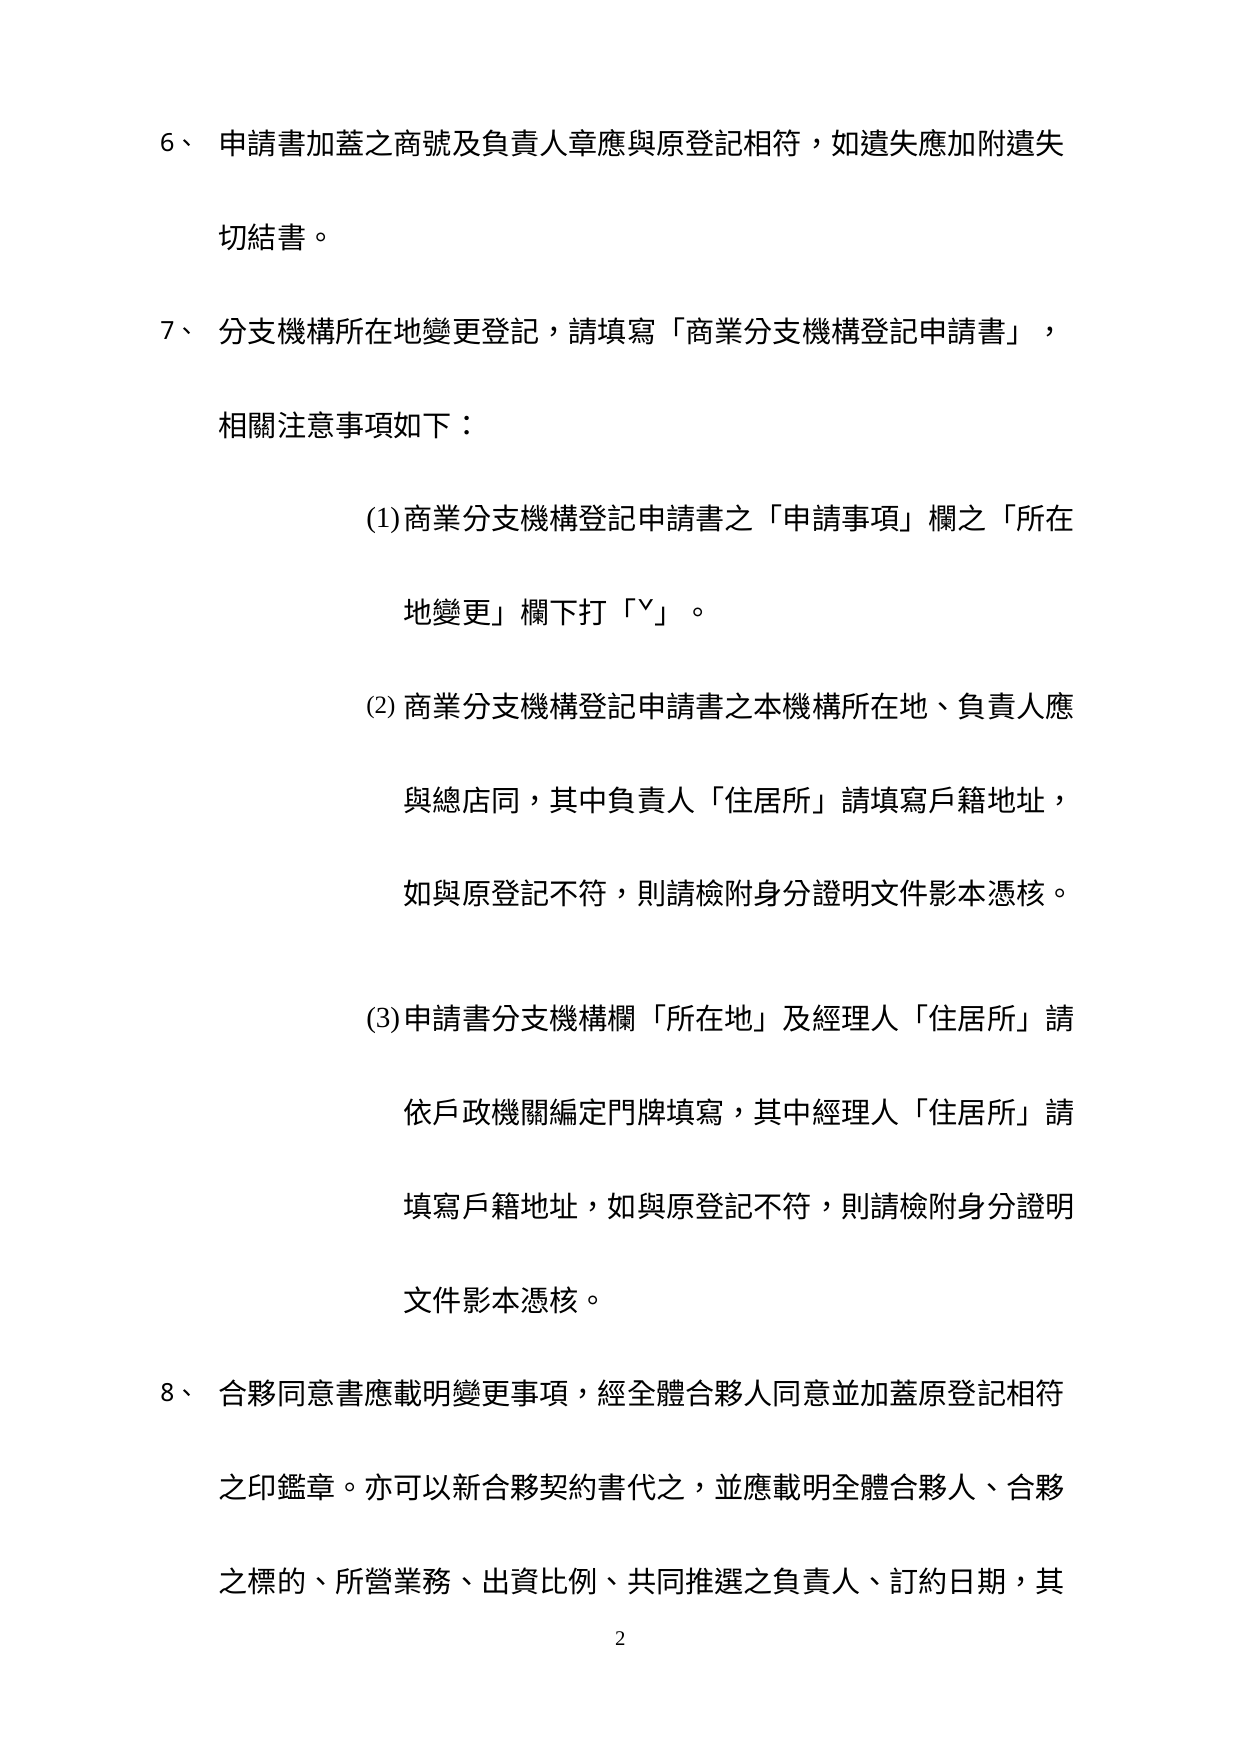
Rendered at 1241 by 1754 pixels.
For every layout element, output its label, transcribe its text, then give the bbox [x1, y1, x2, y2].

list 商業分支機構登記申請書之本機構所在地、負責人應與總店同，其中負責人「住居所」請填寫戶籍地址，如與原登記不符，則請檢附身分證明文件影本憑核。 [366, 663, 1081, 913]
list 分支機構所在地變更登記，請填寫「商業分支機構登記申請書」，相關注意事項如下： [159, 288, 1081, 444]
list 申請書加蓋之商號及負責人章應與原登記相符，如遺失應加附遺失切結書。 [159, 100, 1081, 257]
list 合夥同意書應載明變更事項，經全體合夥人同意並加蓋原登記相符之印鑑章。亦可以新合夥契約書代之，並應載明全體合夥人、合夥之標的、所營業務、出資比例、共同推選之負責人、訂約日期，其 [159, 1350, 1081, 1600]
list 商業分支機構登記申請書之「申請事項」欄之「所在地變更」欄下打「ˇ」。 [366, 475, 1081, 632]
list 申請書分支機構欄「所在地」及經理人「住居所」請依戶政機關編定門牌填寫，其中經理人「住居所」請填寫戶籍地址，如與原登記不符，則請檢附身分證明文件影本憑核。 [366, 975, 1081, 1319]
